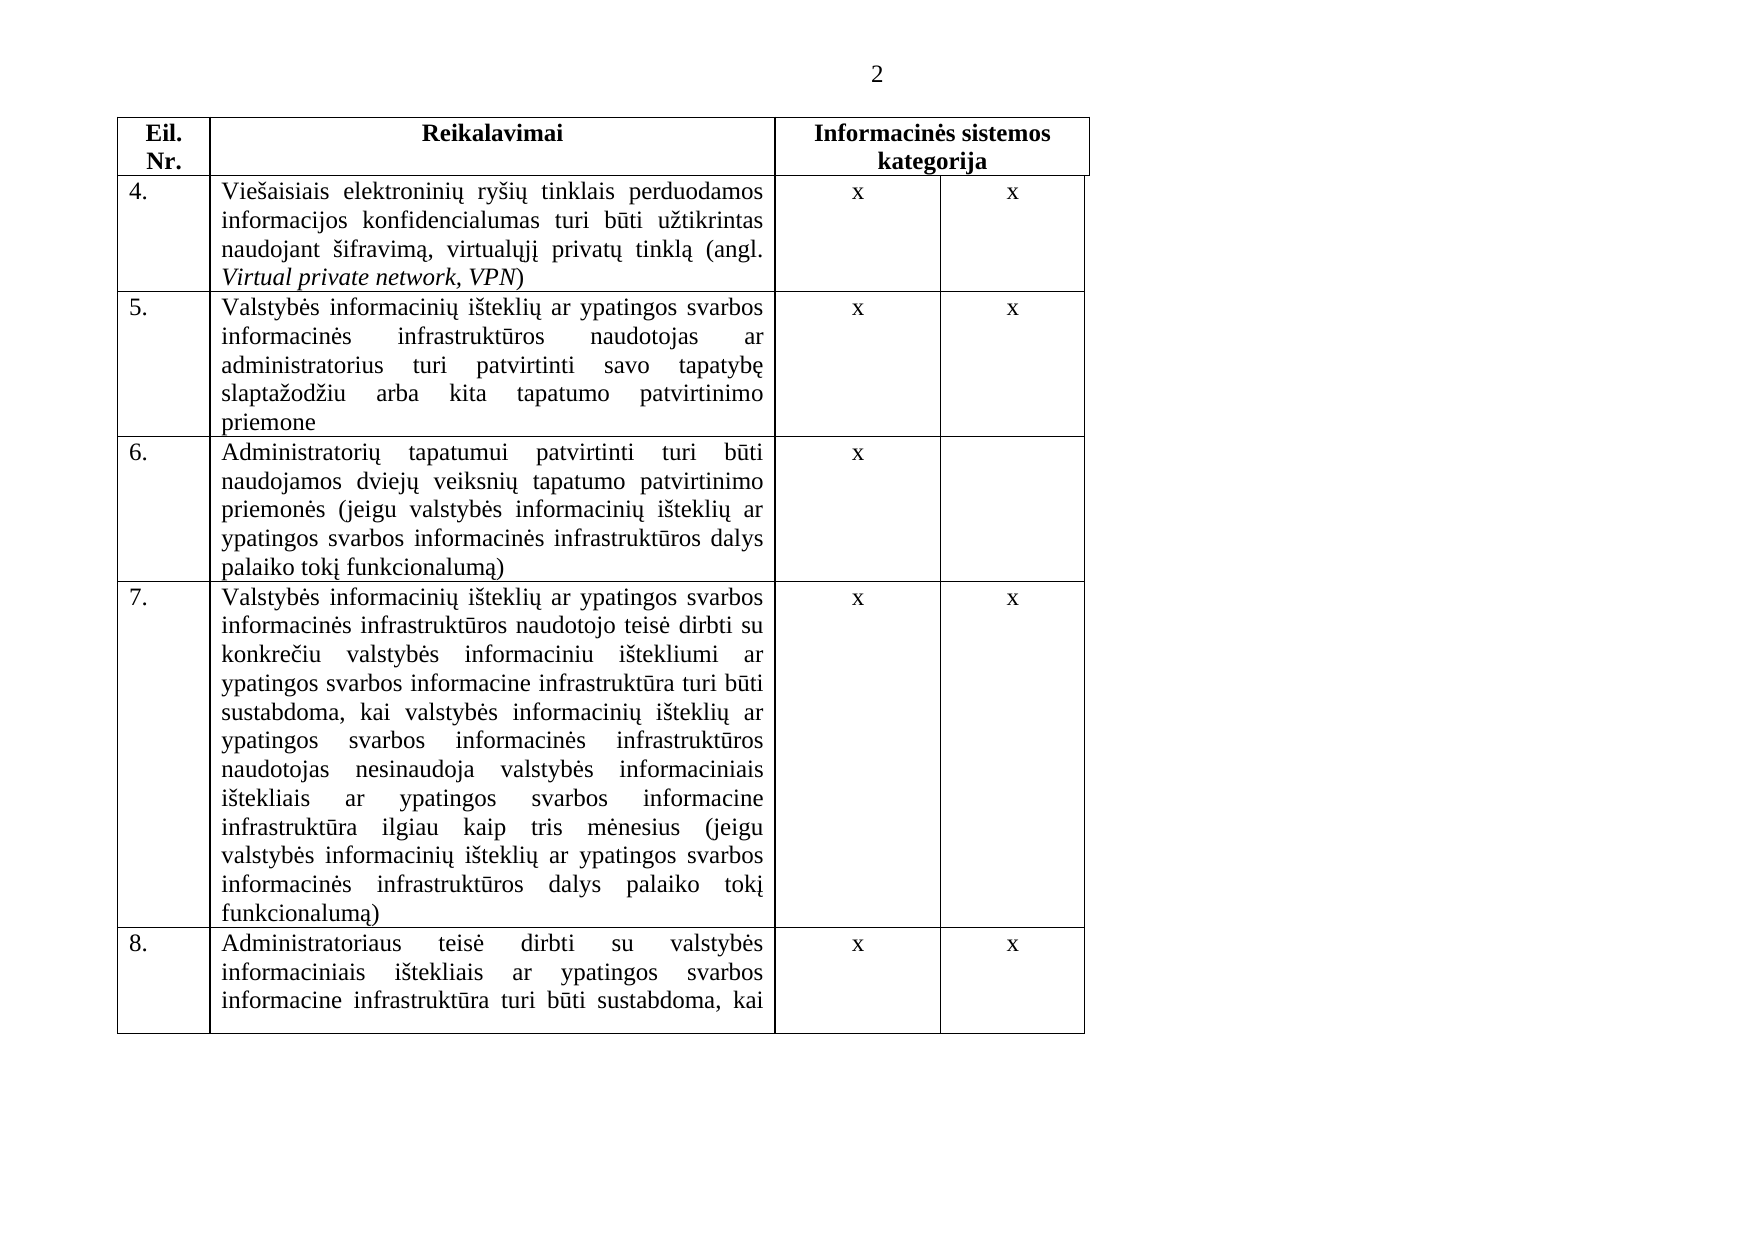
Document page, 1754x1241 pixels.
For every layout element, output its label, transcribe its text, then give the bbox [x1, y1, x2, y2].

table_cell x [941, 582, 1084, 927]
table_cell x [941, 176, 1084, 291]
table_cell 4. [118, 176, 209, 291]
table_cell x [776, 437, 940, 581]
table_cell [1085, 176, 1089, 291]
table_cell Administratorių tapatumui patvirtinti turi būti naudojamos dviejų veiksnių tapatumo patvirtinimo priemonės (jeigu valstybės informacinių išteklių ar ypatingos svarbos informacinės infrastruktūros dalys palaiko tokį funkcionalumą) [211, 437, 774, 581]
table_header Informacinės sistemos kategorija [776, 118, 1089, 175]
table_cell 5. [118, 292, 209, 436]
table_cell x [941, 928, 1084, 1032]
table_cell 8. [118, 928, 209, 1032]
table_cell x [776, 176, 940, 291]
table_cell Viešaisiais elektroninių ryšių tinklais perduodamos informacijos konfidencialumas turi būti užtikrintas naudojant šifravimą, virtualųjį privatų tinklą (angl. Virtual private network, VPN) [211, 176, 774, 291]
table_cell x [776, 582, 940, 927]
table_cell Valstybės informacinių išteklių ar ypatingos svarbos informacinės infrastruktūros naudotojo teisė dirbti su konkrečiu valstybės informaciniu ištekliumi ar ypatingos svarbos informacine infrastruktūra turi būti sustabdoma, kai valstybės informacinių išteklių ar ypatingos svarbos informacinės infrastruktūros naudotojas nesinaudoja valstybės informaciniais ištekliais ar ypatingos svarbos informacine infrastruktūra ilgiau kaip tris mėnesius (jeigu valstybės informacinių išteklių ar ypatingos svarbos informacinės infrastruktūros dalys palaiko tokį funkcionalumą) [211, 582, 774, 927]
table_cell x [776, 928, 940, 1032]
table_cell [941, 437, 1084, 581]
table_header Reikalavimai [211, 118, 774, 175]
table_cell [1085, 291, 1089, 436]
table_cell [1085, 436, 1089, 581]
table_cell x [776, 292, 940, 436]
table_cell Valstybės informacinių išteklių ar ypatingos svarbos informacinės infrastruktūros naudotojas ar administratorius turi patvirtinti savo tapatybę slaptažodžiu arba kita tapatumo patvirtinimo priemone [211, 292, 774, 436]
table_cell x [941, 292, 1084, 436]
table_cell [1085, 581, 1089, 927]
table_cell Administratoriaus teisė dirbti su valstybės informaciniais ištekliais ar ypatingos svarbos informacine infrastruktūra turi būti sustabdoma, kai [211, 928, 774, 1032]
table_cell 7. [118, 582, 209, 927]
table_header Eil. Nr. [118, 118, 209, 175]
table_cell 6. [118, 437, 209, 581]
table_cell [1085, 927, 1089, 1032]
